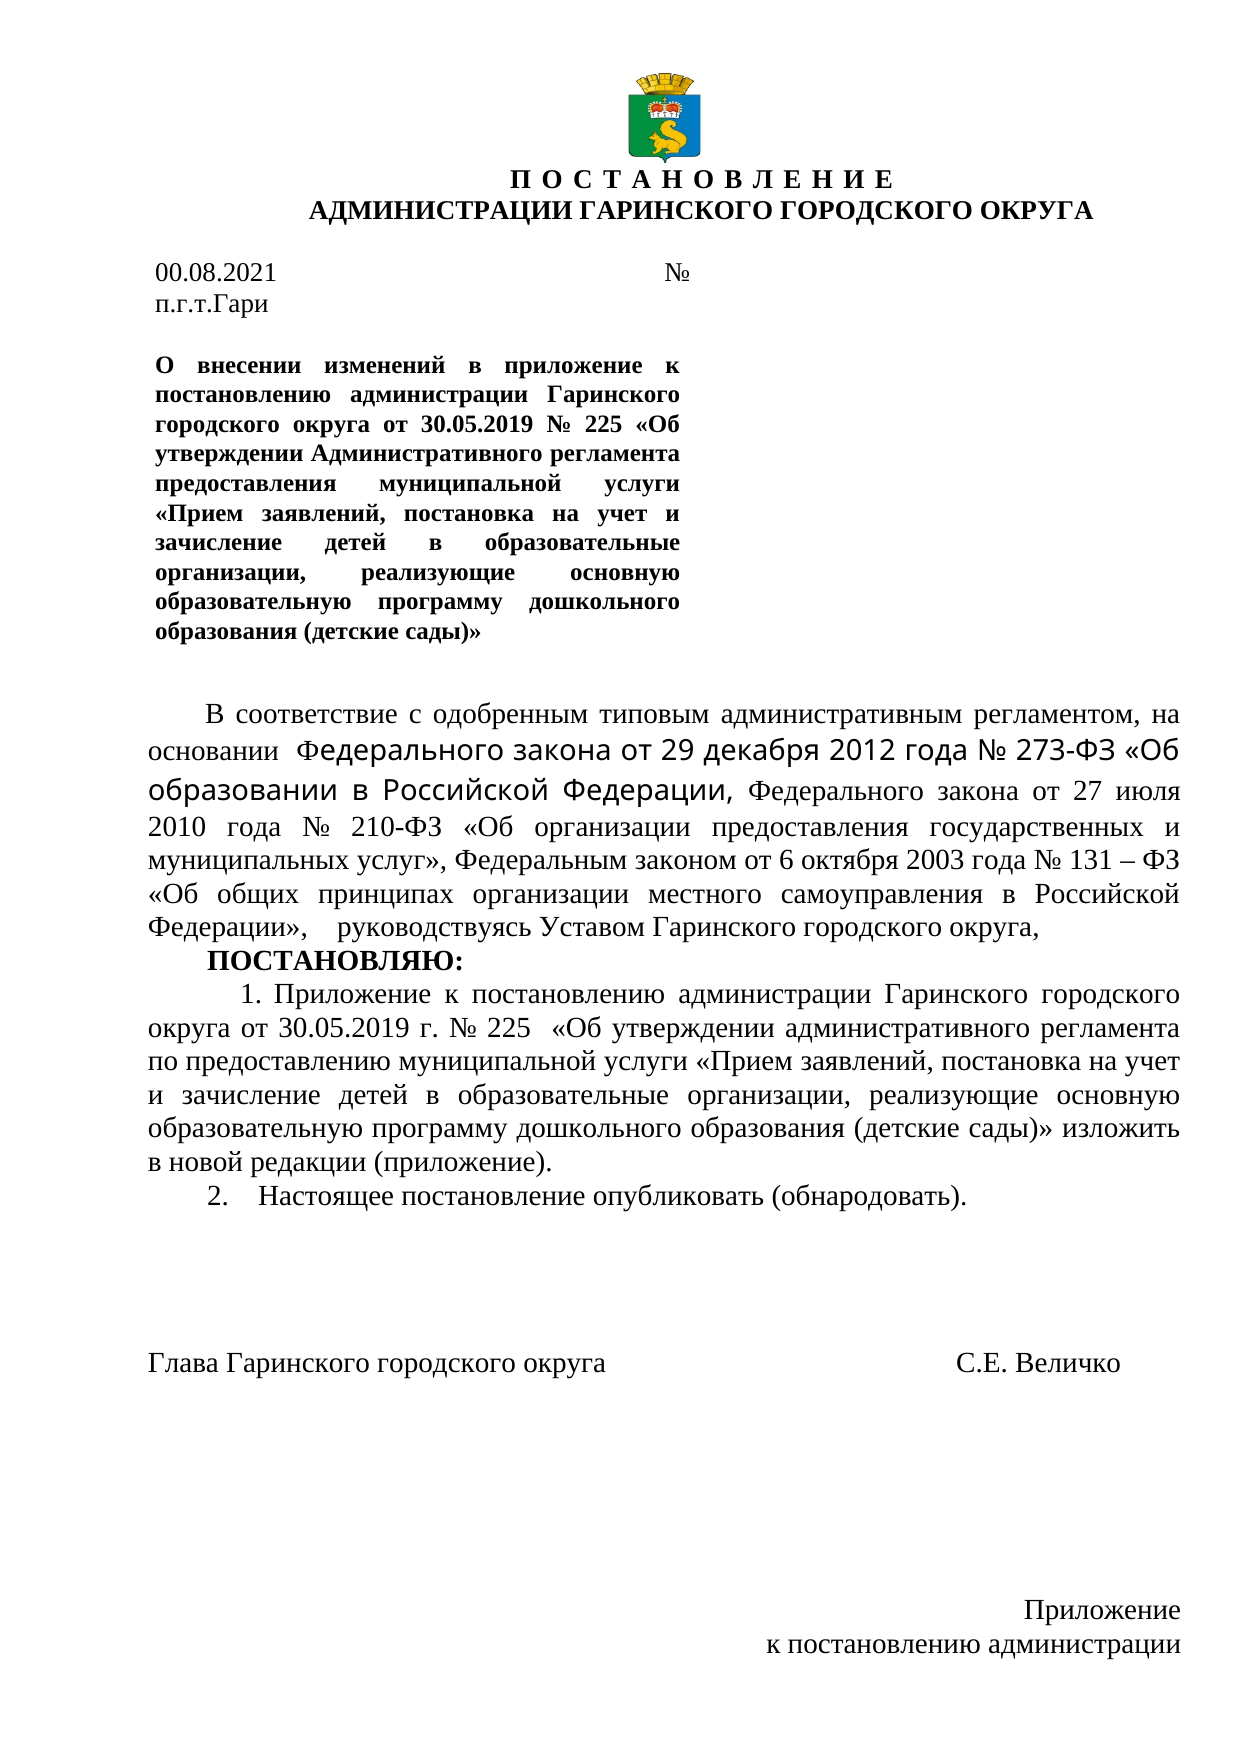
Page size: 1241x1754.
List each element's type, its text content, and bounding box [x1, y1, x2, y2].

table_header [903, 256, 974, 319]
table_cell [148, 319, 1129, 350]
table_cell О внесении изменений в приложение к постановлению администрации Гаринского городского округа от 30.05.2019 № 225 «Об утверждении Административного регламента предоставления муниципальной услуги «Прием заявлений, постановка на учет и зачисление детей в образовательные организации, реализующие основную образовательную программу дошкольного образования (детские сады)» [148, 350, 688, 662]
table_header [831, 256, 902, 319]
text АДМИНИСТРАЦИИ ГАРИНСКОГО ГОРОДСКОГО ОКРУГА [148, 194, 1181, 225]
table_header 00.08.2021 п.г.т.Гари [148, 256, 375, 319]
text В соответствие с одобренным типовым административным регламентом, на основании Федерального закона от 29 декабря 2012 года № 273-ФЗ «Об образовании в Российской Федерации, Федерального закона от 27 июля 2010 года № 210-ФЗ «Об организации предоставления государственных и муниципальных услуг», Федеральным законом от 6 октября 2003 года № 131 – ФЗ «Об общих принципах организации местного самоуправления в Российской Федерации», руководствуясь Уставом Гаринского городского округа, [148, 696, 1181, 943]
table_header [375, 256, 434, 319]
table_cell [688, 350, 1129, 662]
text ПОСТАНОВЛЯЮ: [148, 943, 1181, 976]
text 1. Приложение к постановлению администрации Гаринского городского округа от 30.05.2019 г. № 225 «Об утверждении административного регламента по предоставлению муниципальной услуги «Прием заявлений, постановка на учет и зачисление детей в образовательные организации, реализующие основную образовательную программу дошкольного образования (детские сады)» изложить в новой редакции (приложение). [148, 976, 1181, 1178]
table_header [1046, 256, 1129, 319]
title Приложение [148, 1592, 1181, 1626]
table_header [974, 256, 1046, 319]
table_header № [434, 256, 831, 319]
title к постановлению администрации [148, 1626, 1181, 1659]
text ПОСТАНОВЛЕНИЕ [148, 163, 1181, 194]
text 2. Настоящее постановление опубликовать (обнародовать). [148, 1178, 1181, 1211]
text Глава Гаринского городского округа С.Е. Величко [148, 1345, 1181, 1379]
